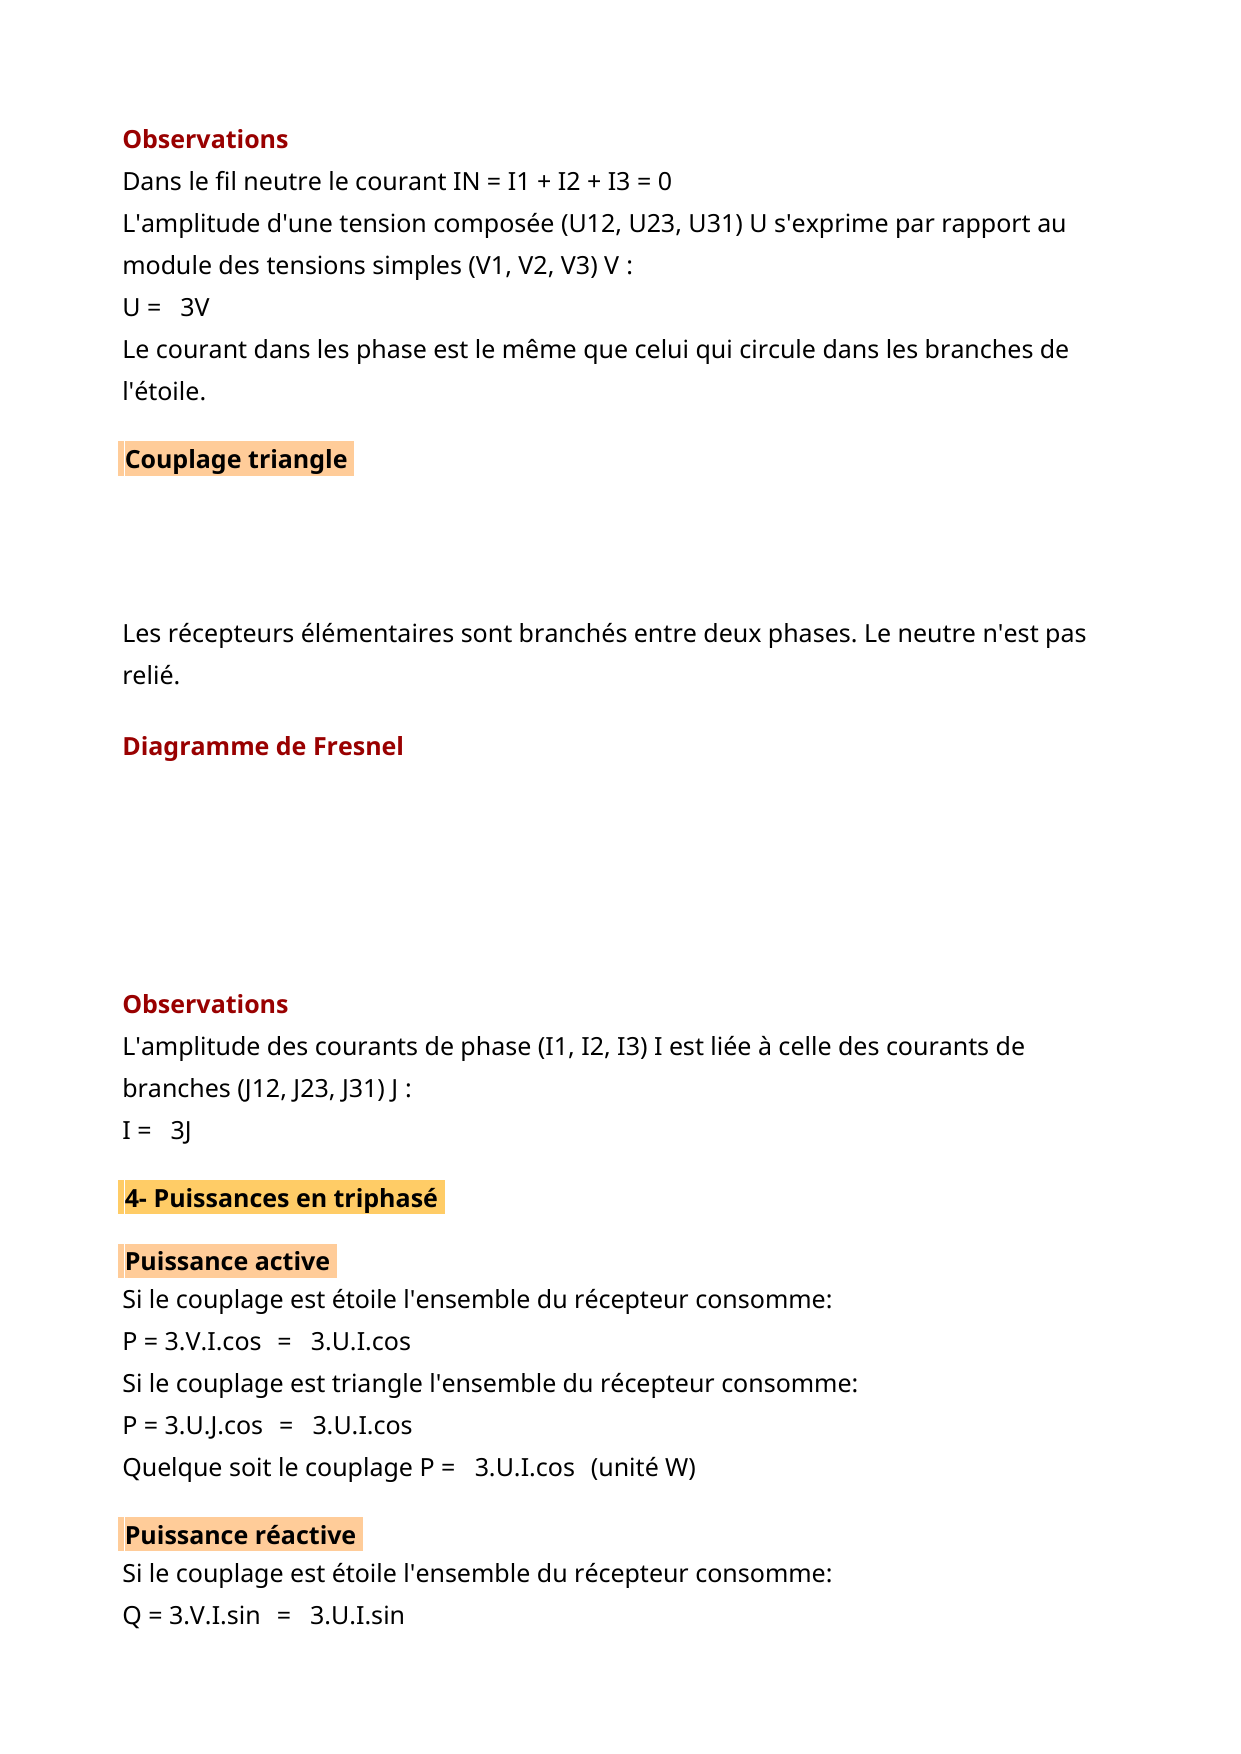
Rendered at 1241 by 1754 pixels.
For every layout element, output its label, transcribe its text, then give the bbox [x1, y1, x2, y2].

text Diagramme de Fresnel [119, 725, 1122, 953]
text Les récepteurs élémentaires sont branchés entre deux phases. Le neutre n'est pas relié. [184, 612, 1122, 696]
text Couplage triangle [118, 441, 1122, 476]
text Les récepteurs élémentaires sont branchés entre deux phases. Le neutre n'est pas relié. [119, 613, 1097, 652]
text Observations Dans le fil neutre le courant IN = I1 + I2 + I3 = 0 L'amplitude d'une tension composée (U12, U23, U31) U s'exprime par rapport au module des tensions simples (V1, V2, V3) V : U = 3V Le courant dans les phase est le même que celui qui circule dans les branches de l'étoile. [119, 118, 1122, 412]
text Les récepteurs élémentaires sont branchés entre deux phases. Le neutre n'est pas relié. [119, 655, 183, 694]
text Observations L'amplitude des courants de phase (I1, I2, I3) I est liée à celle des courants de branches (J12, J23, J31) J : I = 3J [119, 983, 1122, 1151]
text Puissance active Si le couplage est étoile l'ensemble du récepteur consomme: P = 3.V.I.cos = 3.U.I.cos Si le couplage est triangle l'ensemble du récepteur consomme: P = 3.U.J.cos = 3.U.I.cos Quelque soit le couplage P = 3.U.I.cos (unité W) [118, 1244, 1122, 1488]
text 4- Puissances en triphasé [118, 1180, 1122, 1214]
text Puissance réactive Si le couplage est étoile l'ensemble du récepteur consomme: Q = 3.V.I.sin = 3.U.I.sin [118, 1517, 1122, 1635]
